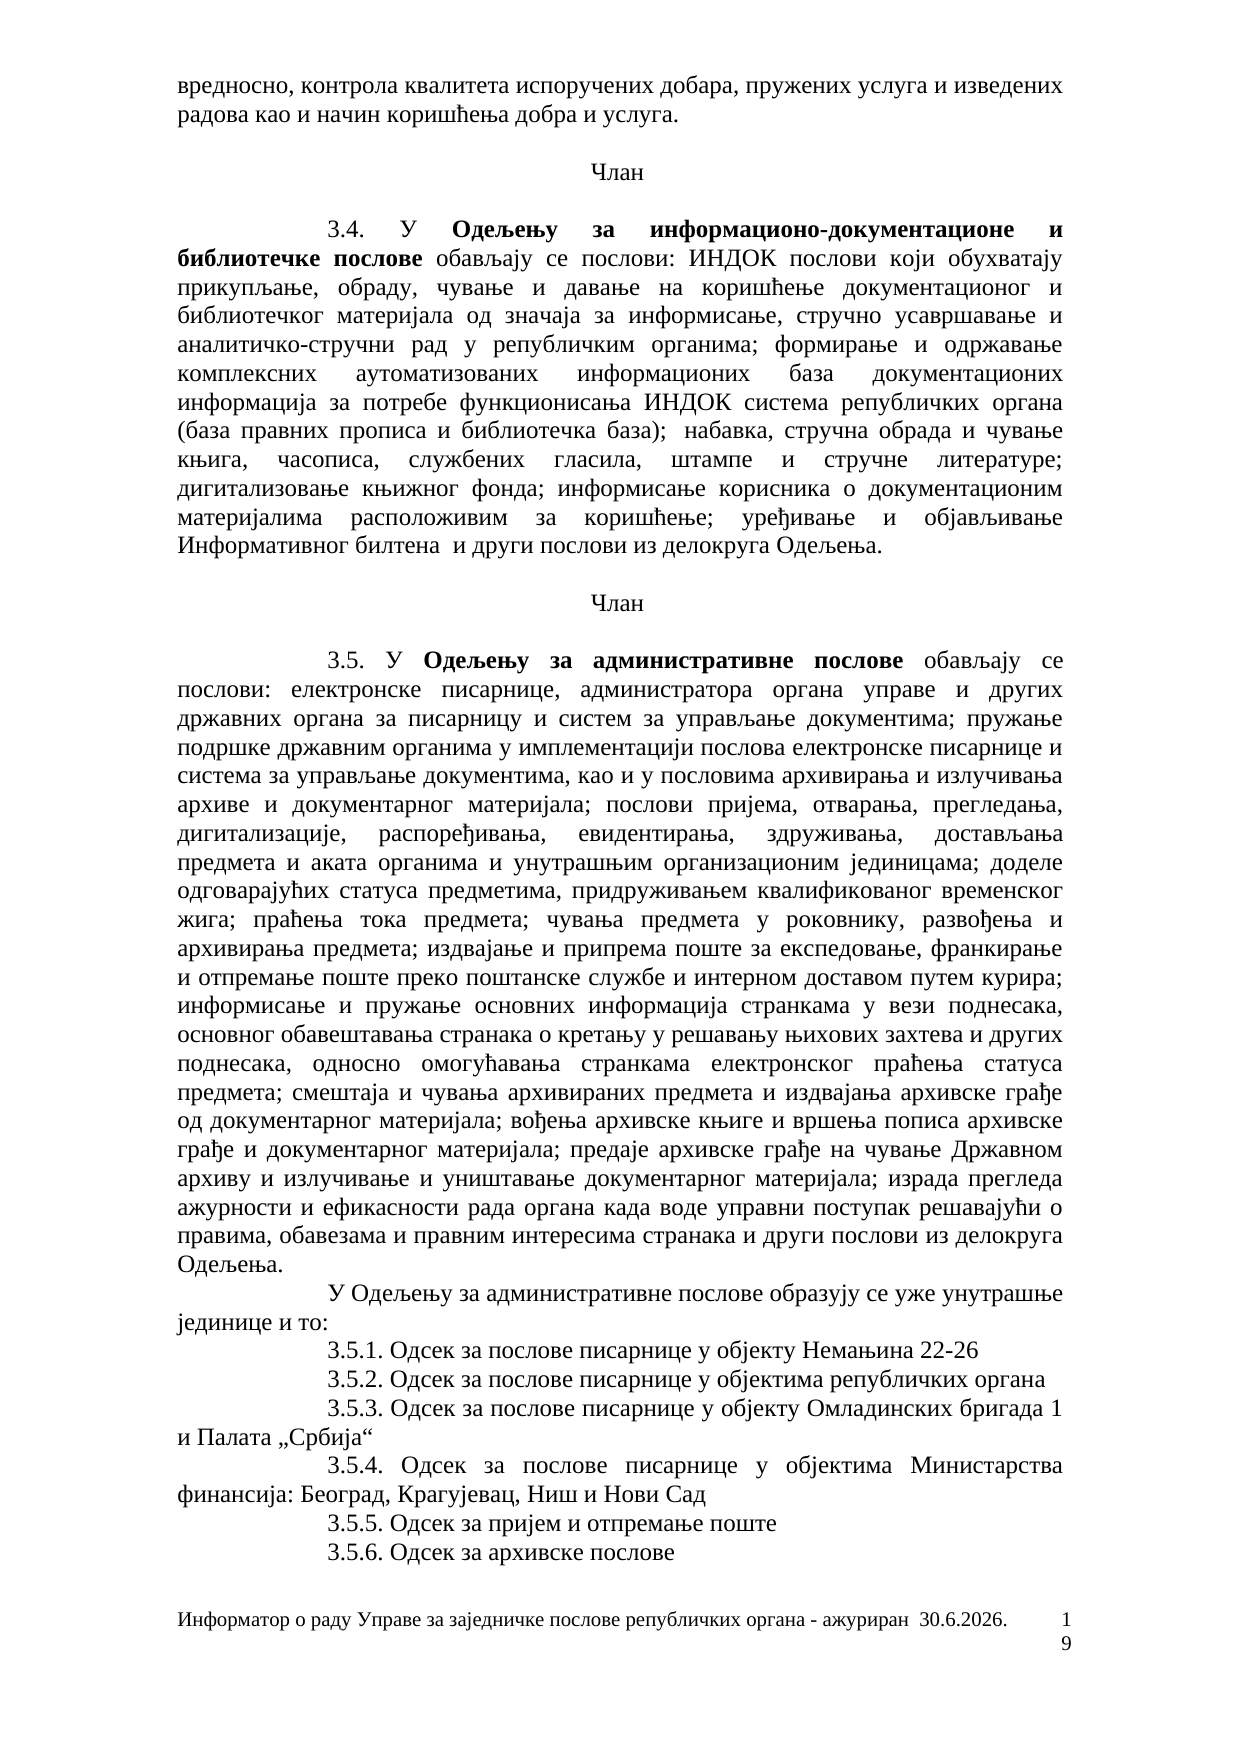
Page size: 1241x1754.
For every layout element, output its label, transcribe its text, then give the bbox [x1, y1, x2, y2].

text Члан [177, 157, 1063, 186]
text 3.4. У Одељењу за информационо-документационе и библиотечке послове обављају се послови: ИНДОК послови који обухватају прикупљање, обраду, чување и давање на коришћење документационог и библиотечког материјала од значаја за информисање, стручно усавршавање и аналитичко-стручни рад у републичким органима; формирање и одржавање комплексних аутоматизованих информационих база документационих информација за потребе функционисања ИНДОК система републичких органа (база правних прописа и библиотечка база); набавка, стручна обрада и чување књига, часописа, службених гласила, штампе и стручне литературе; дигитализовање књижног фонда; информисање корисника о документационим материјалима расположивим за коришћење; уређивање и објављивање Информативног билтенa и други послови из делокруга Одељења. [177, 214, 1063, 559]
text 3.5.2. Одсек за послове писарнице у објектима републичких органа [177, 1364, 1063, 1393]
text 3.5.4. Одсек за послове писарнице у објектима Министарства финансија: Београд, Крагујевац, Ниш и Нови Сад [177, 1451, 1063, 1508]
text У Одељењу за административне послове образују се уже унутрашње јединице и то: [177, 1278, 1063, 1336]
text 3.5.1. Одсек за послове писарнице у објекту Немањина 22-26 [177, 1336, 1063, 1364]
text вредносно, контрола квалитета испоручених добара, пружених услуга и изведених радова као и начин коришћења добра и услуга. [177, 71, 1063, 128]
text Члан [177, 588, 1063, 617]
text 3.5.6. Одсек за архивске послове [177, 1537, 1063, 1566]
text 3.5.5. Одсек за пријем и отпремање поште [177, 1508, 1063, 1537]
text 3.5. У Одељењу за административне послове обављају се послови: електронске писарнице, администратора органа управе и других државних органа за писарницу и систем за управљање документима; пружање подршке државним органима у имплементацији послова електронске писарнице и система за управљање документима, као и у пословима архивирања и излучивања архиве и документарног материјала; послови пријемa, отварања, прегледања, дигитализације, распоређивања, евидентирањa, здруживања, достављања предмета и аката органима и унутрашњим организационим јединицама; доделе одговарајућих статуса предметима, придруживањем квалификованог временског жига; праћења тока предмета; чувања предмета у роковнику, развођењa и архивирањa предмета; издвајање и припрема поште за експедовање, франкирањe и отпремањe поште преко поштанске службе и интерном доставом путем курира; информисањe и пружањe основних информација странкама у вези поднесака, основног обавештавања странака о кретању у решавању њихових захтева и других поднесака, односно омогућавања странкама електронског праћења статуса предмета; смештаја и чувањa архивираних предмета и издвајања архивске грађе од документарног материјала; вођења архивске књиге и вршења пописа архивске грађе и документарног материјала; предаје архивске грађе на чување Државном архиву и излучивање и уништавање документарног материјала; израда прегледа ажурности и ефикасности рада органа када воде управни поступак решавајући о правима, обавезама и правним интересима странака и други послови из делокруга Одељења. [177, 646, 1063, 1278]
text 3.5.3. Одсек за послове писарнице у објекту Омладинских бригада 1 и Палата „Србија“ [177, 1393, 1063, 1451]
